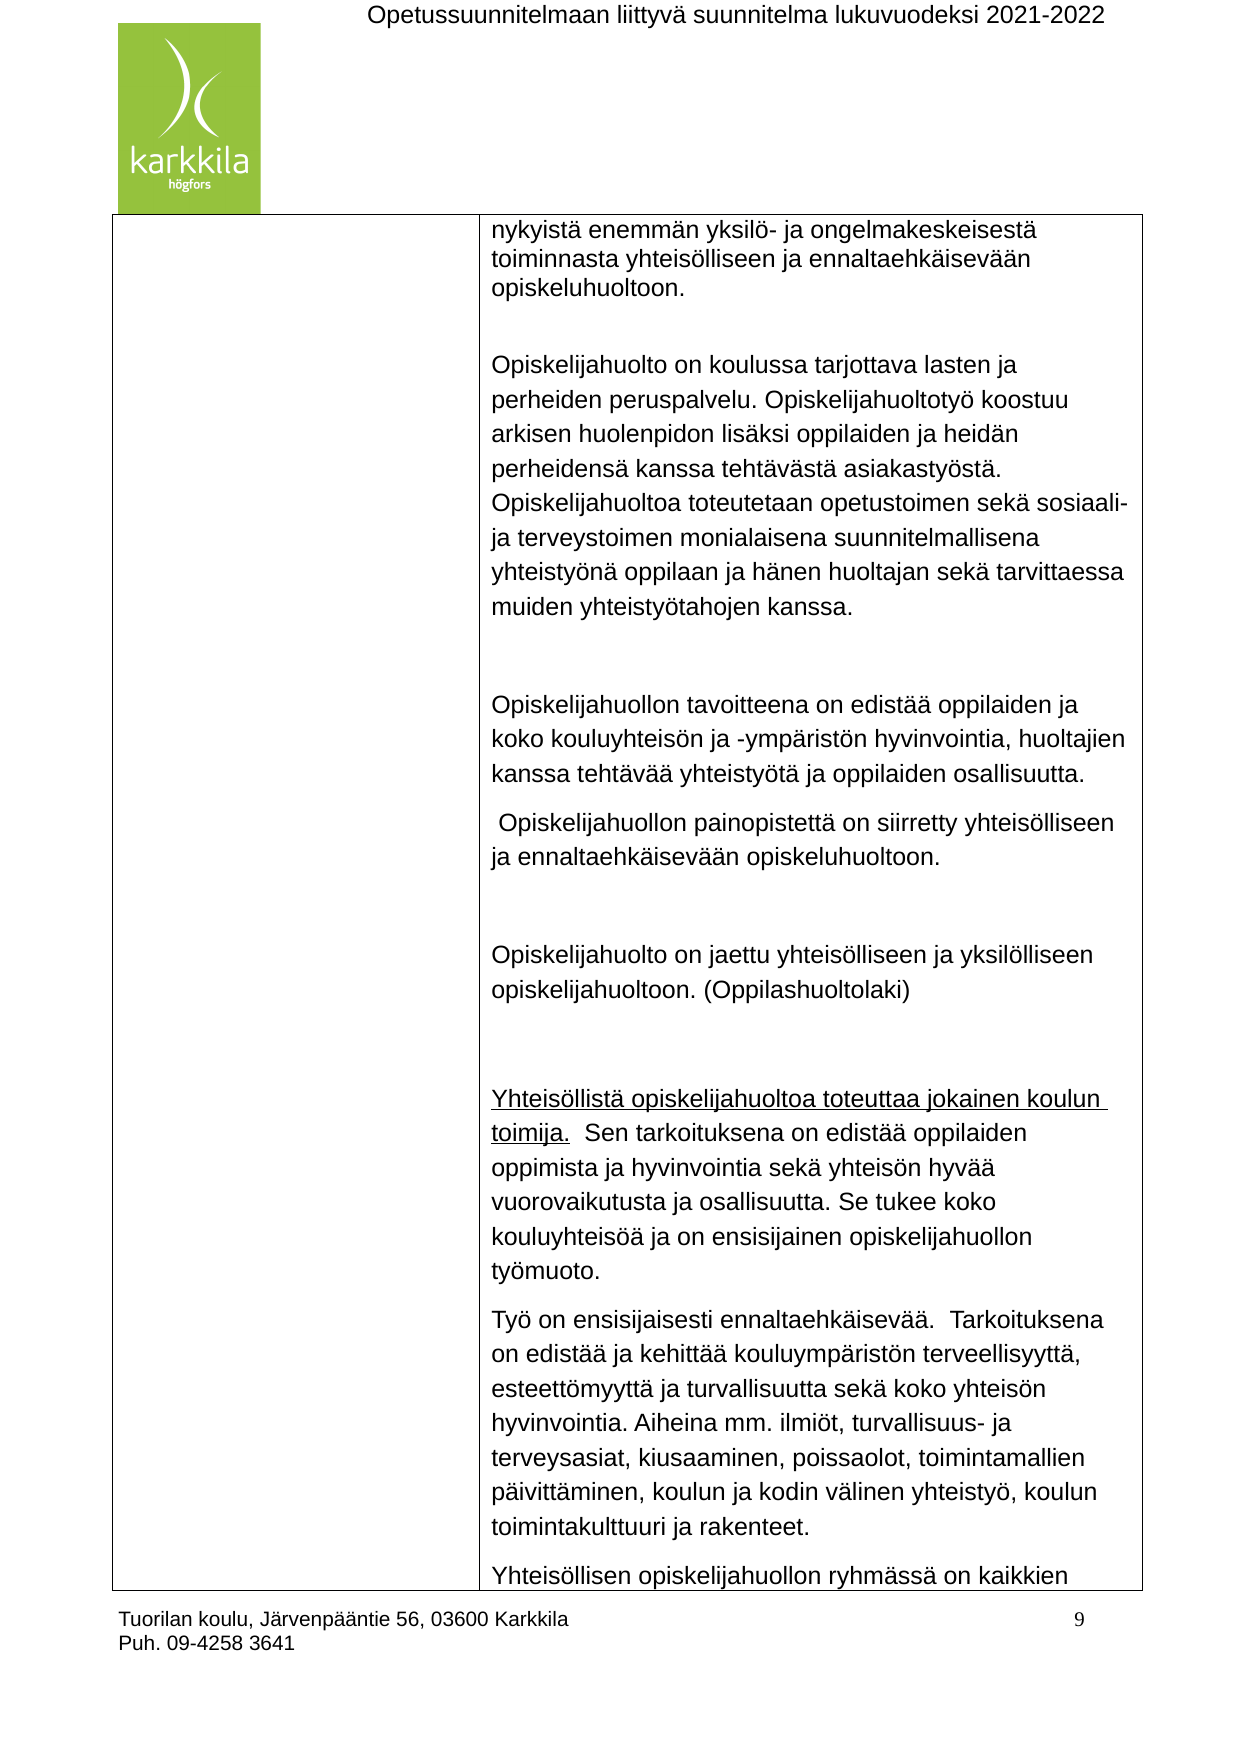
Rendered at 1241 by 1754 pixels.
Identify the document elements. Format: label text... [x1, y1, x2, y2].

table_header nykyistä enemmän yksilö- ja ongelmakeskeisestä toiminnasta yhteisölliseen ja ennaltaehkäisevään opiskeluhuoltoon. Opiskelijahuolto on koulussa tarjottava lasten ja perheiden peruspalvelu. Opiskelijahuoltotyö koostuu arkisen huolenpidon lisäksi oppilaiden ja heidän perheidensä kanssa tehtävästä asiakastyöstä. Opiskelijahuoltoa toteutetaan opetustoimen sekä sosiaali- ja terveystoimen monialaisena suunnitelmallisena yhteistyönä oppilaan ja hänen huoltajan sekä tarvittaessa muiden yhteistyötahojen kanssa. Opiskelijahuollon tavoitteena on edistää oppilaiden ja koko kouluyhteisön ja -ympäristön hyvinvointia, huoltajien kanssa tehtävää yhteistyötä ja oppilaiden osallisuutta. Opiskelijahuollon painopistettä on siirretty yhteisölliseen ja ennaltaehkäisevään opiskeluhuoltoon. Opiskelijahuolto on jaettu yhteisölliseen ja yksilölliseen opiskelijahuoltoon. (Oppilashuoltolaki) Yhteisöllistä opiskelijahuoltoa toteuttaa jokainen koulun toimija. Sen tarkoituksena on edistää oppilaiden oppimista ja hyvinvointia sekä yhteisön hyvää vuorovaikutusta ja osallisuutta. Se tukee koko kouluyhteisöä ja on ensisijainen opiskelijahuollon työmuoto. Työ on ensisijaisesti ennaltaehkäisevää. Tarkoituksena on edistää ja kehittää kouluympäristön terveellisyyttä, esteettömyyttä ja turvallisuutta sekä koko yhteisön hyvinvointia. Aiheina mm. ilmiöt, turvallisuus- ja terveysasiat, kiusaaminen, poissaolot, toimintamallien päivittäminen, koulun ja kodin välinen yhteistyö, koulun toimintakulttuuri ja rakenteet. Yhteisöllisen opiskelijahuollon ryhmässä on kaikkien [480, 215, 1142, 1590]
table_header [113, 215, 479, 1590]
